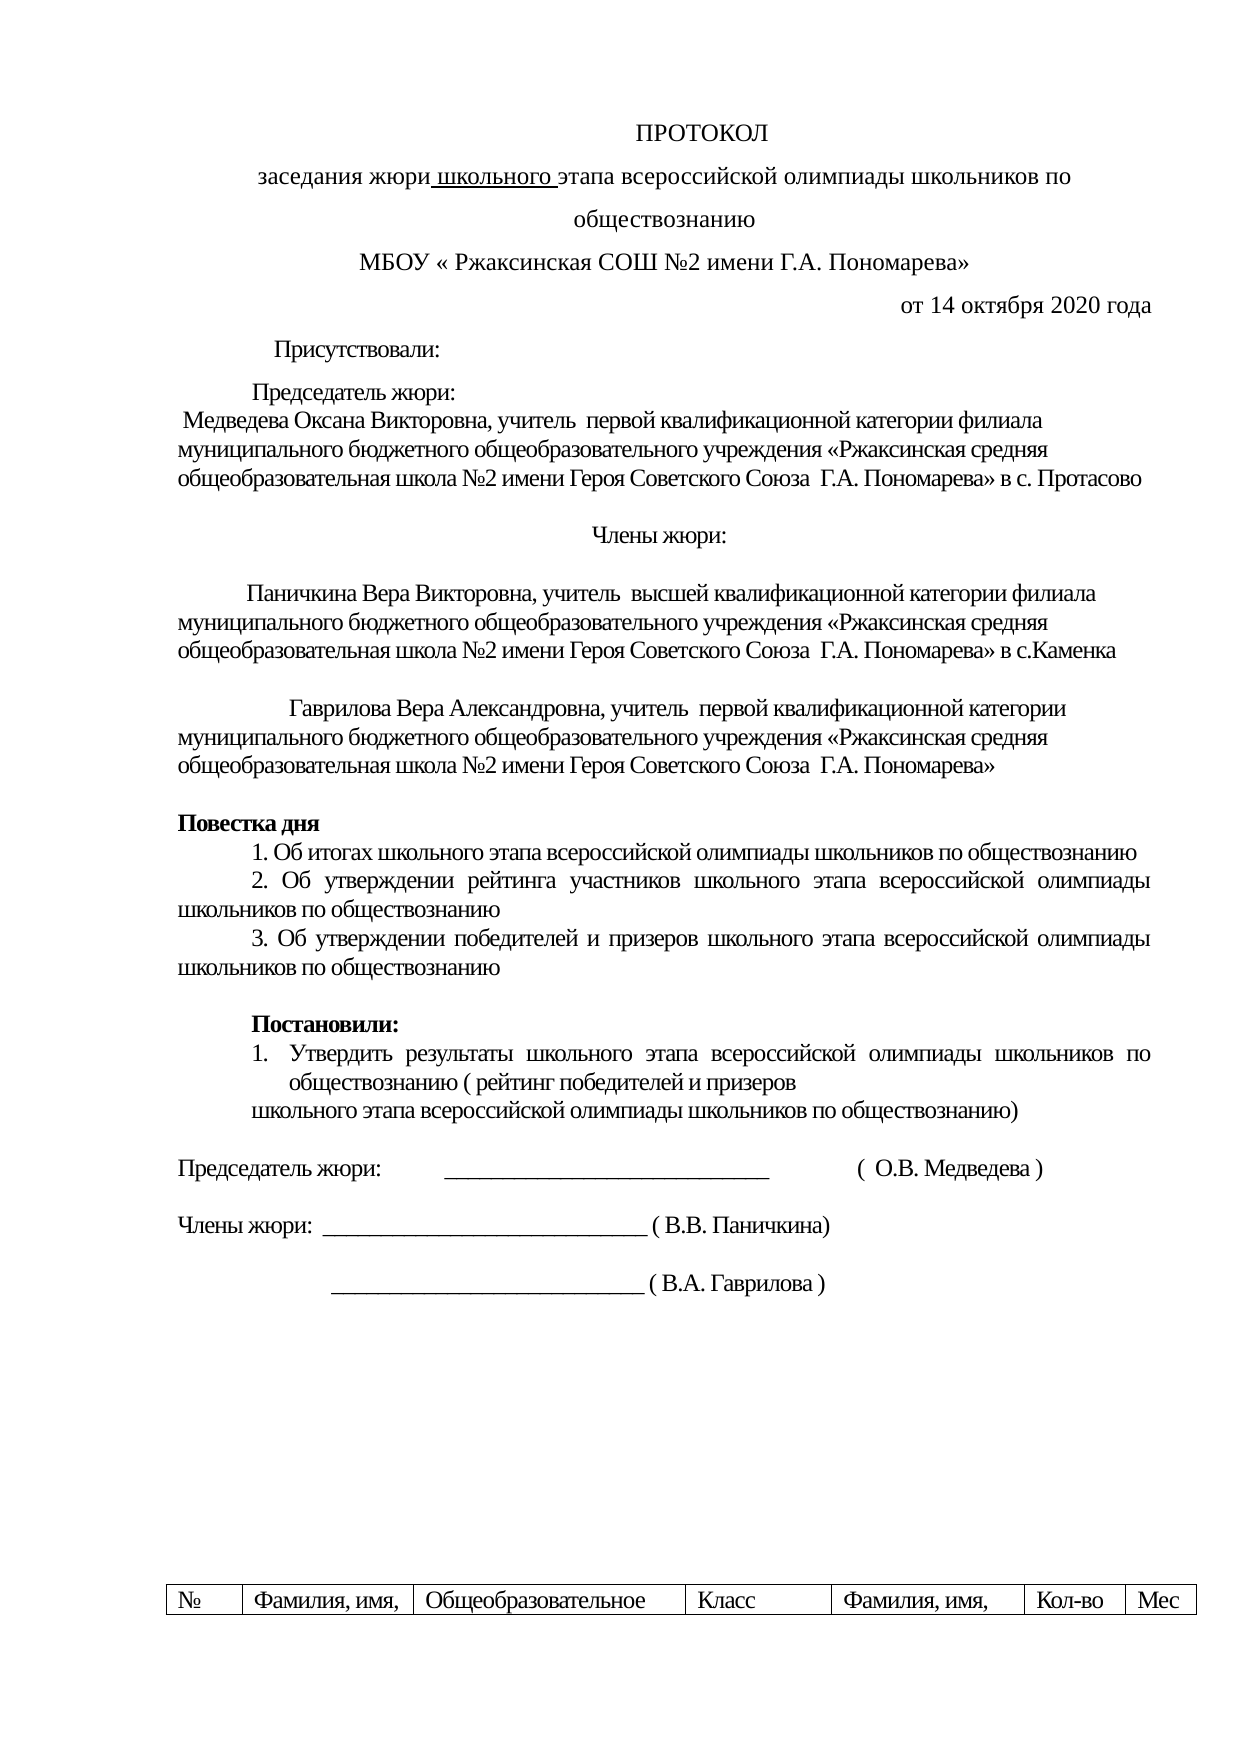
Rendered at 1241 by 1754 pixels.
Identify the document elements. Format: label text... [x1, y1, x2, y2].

text от 14 октября 2020 года [177, 291, 1152, 319]
text школьного этапа всероссийской олимпиады школьников по обществознанию) [177, 1096, 1152, 1124]
text протокол [177, 118, 1152, 147]
table_header Фамилия, имя, [243, 1585, 413, 1614]
text Председатель жюри: [177, 377, 1152, 406]
text ___________________________ ( В.А. Гаврилова ) [177, 1268, 1152, 1297]
table_header Общеобразовательное [414, 1585, 685, 1614]
table_header Фамилия, имя, [832, 1585, 1024, 1614]
text МБОУ « Ржаксинская СОШ №2 имени Г.А. Пономарева» [177, 247, 1152, 276]
text 3. Об утверждении победителей и призеров школьного этапа всероссийской олимпиады школьников по обществознанию [177, 923, 1152, 981]
table_header Кол-во [1025, 1585, 1125, 1614]
text Председатель жюри: ____________________________ ( О.В. Медведева ) [177, 1153, 1152, 1182]
text заседания жюри школьного этапа всероссийской олимпиады школьников по обществознанию [177, 161, 1152, 233]
table_header Класс [686, 1585, 831, 1614]
text Члены жюри: ____________________________ ( В.В. Паничкина) [177, 1211, 1152, 1239]
list Утвердить результаты школьного этапа всероссийской олимпиады школьников по обществознанию ( рейтинг победителей и призеров [251, 1038, 1152, 1096]
text 2. Об утверждении рейтинга участников школьного этапа всероссийской олимпиады школьников по обществознанию [177, 866, 1152, 923]
text Гаврилова Вера Александровна, учитель первой квалификационной категории муниципального бюджетного общеобразовательного учреждения «Ржаксинская средняя общеобразовательная школа №2 имени Героя Советского Союза Г.А. Пономарева» [177, 693, 1152, 779]
text Медведева Оксана Викторовна, учитель первой квалификационной категории филиала муниципального бюджетного общеобразовательного учреждения «Ржаксинская средняя общеобразовательная школа №2 имени Героя Советского Союза Г.А. Пономарева» в с. Протасово [177, 406, 1152, 492]
text Постановили: [177, 1009, 1152, 1038]
text Паничкина Вера Викторовна, учитель высшей квалификационной категории филиала муниципального бюджетного общеобразовательного учреждения «Ржаксинская средняя общеобразовательная школа №2 имени Героя Советского Союза Г.А. Пономарева» в с.Каменка [177, 578, 1152, 664]
text Присутствовали: [177, 334, 1152, 362]
text 1. Об итогах школьного этапа всероссийской олимпиады школьников по обществознанию [177, 837, 1152, 866]
table_header Мес [1126, 1585, 1196, 1614]
text Члены жюри: [177, 521, 1152, 549]
text Повестка дня [177, 808, 1152, 837]
table_header № [167, 1585, 242, 1614]
